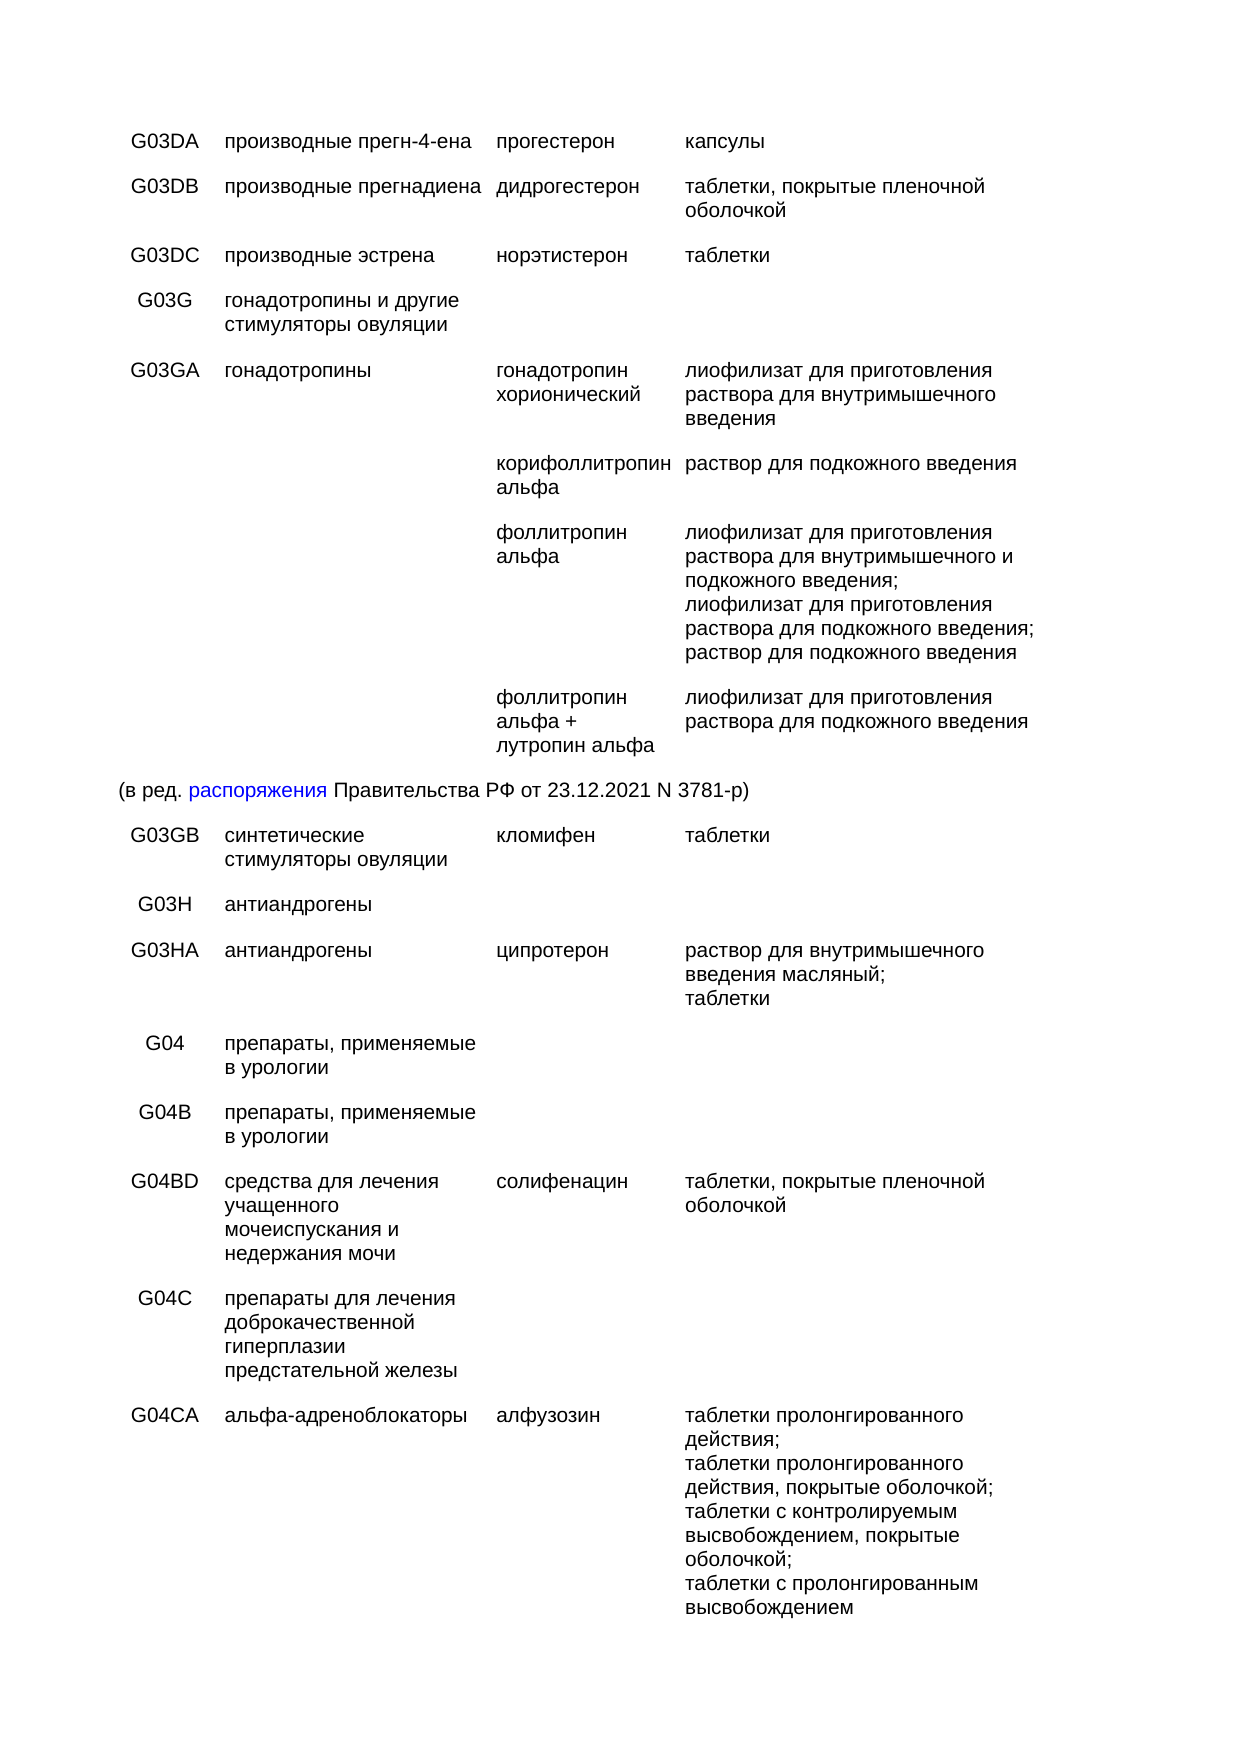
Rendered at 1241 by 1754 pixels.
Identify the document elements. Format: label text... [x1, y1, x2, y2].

table_cell гонадотропин хорионический [490, 347, 678, 440]
table_cell G03DB [112, 163, 218, 232]
table_cell производные эстрена [218, 233, 489, 278]
table_cell алфузозин [490, 1393, 678, 1629]
table_cell [679, 1089, 1056, 1158]
table_cell G03GB [112, 813, 218, 882]
table_cell фоллитропин альфа [490, 509, 678, 674]
table_cell G04C [112, 1275, 218, 1392]
table_cell G03HA [112, 927, 218, 1020]
table_cell [112, 509, 218, 674]
table_cell фоллитропин альфа + лутропин альфа [490, 674, 678, 767]
table_cell раствор для подкожного введения [679, 440, 1056, 509]
table_cell [218, 509, 489, 674]
table_cell таблетки, покрытые пленочной оболочкой [679, 1158, 1056, 1275]
table_cell таблетки [679, 813, 1056, 882]
table_cell кломифен [490, 813, 678, 882]
table_cell лиофилизат для приготовления раствора для внутримышечного и подкожного введения; лиофилизат для приготовления раствора для подкожного введения; раствор для подкожного введения [679, 509, 1056, 674]
table_cell (в ред. распоряжения Правительства РФ от 23.12.2021 N 3781-р) [112, 767, 1056, 812]
table_cell [218, 440, 489, 509]
table_cell G03DA [112, 118, 218, 163]
table_cell гонадотропины [218, 347, 489, 440]
table_cell антиандрогены [218, 882, 489, 927]
table_cell препараты, применяемые в урологии [218, 1089, 489, 1158]
table_cell [490, 278, 678, 347]
table_cell [679, 1020, 1056, 1089]
table_cell производные прегн-4-ена [218, 118, 489, 163]
table_cell ципротерон [490, 927, 678, 1020]
table_cell [112, 440, 218, 509]
table_cell таблетки [679, 233, 1056, 278]
table_cell производные прегнадиена [218, 163, 489, 232]
table_cell [679, 882, 1056, 927]
table_cell G03G [112, 278, 218, 347]
table_cell таблетки пролонгированного действия; таблетки пролонгированного действия, покрытые оболочкой; таблетки с контролируемым высвобождением, покрытые оболочкой; таблетки с пролонгированным высвобождением [679, 1393, 1056, 1629]
table_cell [679, 1275, 1056, 1392]
table_cell таблетки, покрытые пленочной оболочкой [679, 163, 1056, 232]
table_cell норэтистерон [490, 233, 678, 278]
table_cell антиандрогены [218, 927, 489, 1020]
table_cell лиофилизат для приготовления раствора для подкожного введения [679, 674, 1056, 767]
table_cell G04B [112, 1089, 218, 1158]
table_cell [490, 1089, 678, 1158]
table_cell G04BD [112, 1158, 218, 1275]
table_cell G03DC [112, 233, 218, 278]
table_cell гонадотропины и другие стимуляторы овуляции [218, 278, 489, 347]
table_cell дидрогестерон [490, 163, 678, 232]
table_cell [490, 1275, 678, 1392]
table_cell синтетические стимуляторы овуляции [218, 813, 489, 882]
table_cell [112, 674, 218, 767]
table_cell [490, 882, 678, 927]
table_cell солифенацин [490, 1158, 678, 1275]
table_cell капсулы [679, 118, 1056, 163]
table_cell раствор для внутримышечного введения масляный; таблетки [679, 927, 1056, 1020]
table_cell альфа-адреноблокаторы [218, 1393, 489, 1629]
table_cell G03GA [112, 347, 218, 440]
table_cell G03H [112, 882, 218, 927]
table_cell корифоллитропин альфа [490, 440, 678, 509]
table_cell [490, 1020, 678, 1089]
table_cell [218, 674, 489, 767]
table_cell [679, 278, 1056, 347]
table_cell препараты, применяемые в урологии [218, 1020, 489, 1089]
table_cell G04 [112, 1020, 218, 1089]
table_cell G04CA [112, 1393, 218, 1629]
table_cell прогестерон [490, 118, 678, 163]
table_cell лиофилизат для приготовления раствора для внутримышечного введения [679, 347, 1056, 440]
table_cell препараты для лечения доброкачественной гиперплазии предстательной железы [218, 1275, 489, 1392]
table_cell средства для лечения учащенного мочеиспускания и недержания мочи [218, 1158, 489, 1275]
